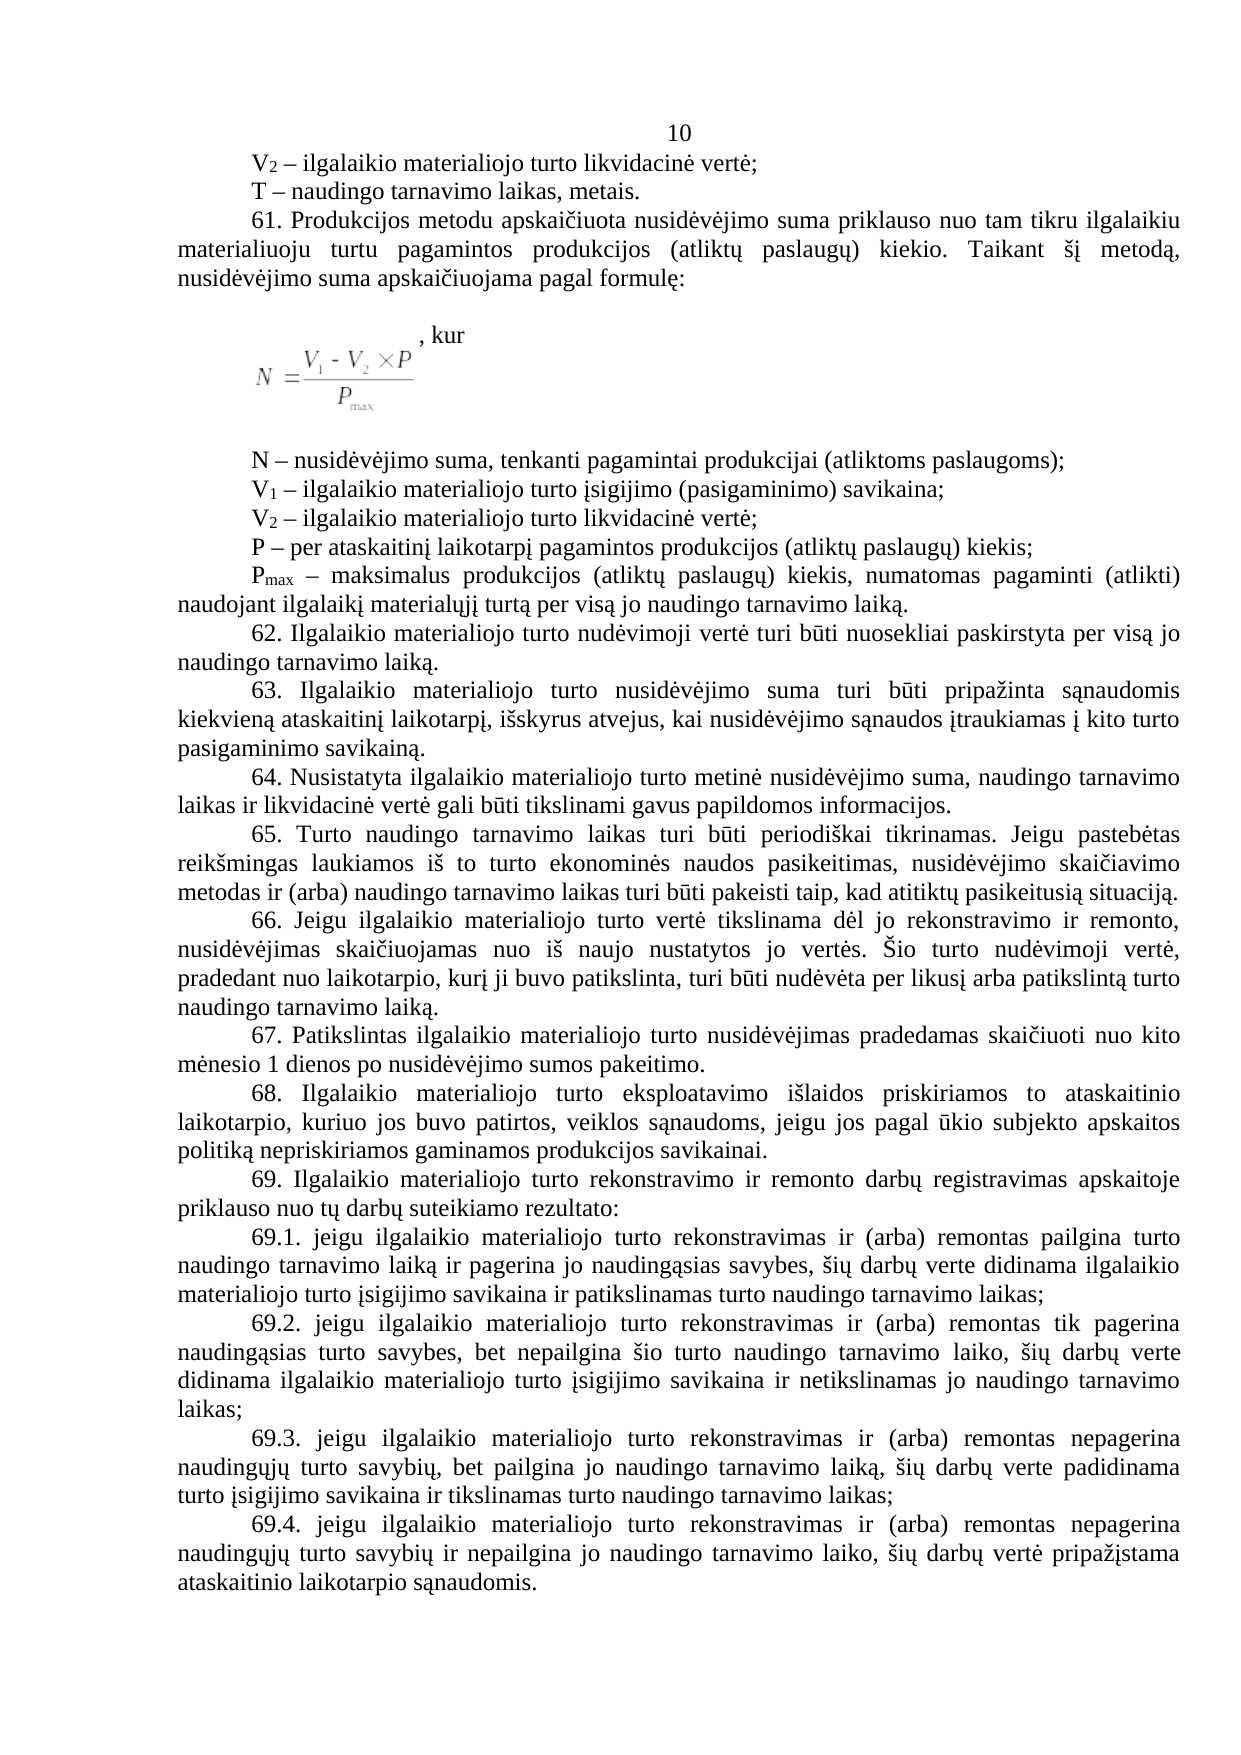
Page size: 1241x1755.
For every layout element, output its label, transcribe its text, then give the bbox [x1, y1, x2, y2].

text 69.4. jeigu ilgalaikio materialiojo turto rekonstravimas ir (arba) remontas nepagerina naudingųjų turto savybių ir nepailgina jo naudingo tarnavimo laiko, šių darbų vertė pripažįstama ataskaitinio laikotarpio sąnaudomis. [177, 1509, 1181, 1595]
text 63. Ilgalaikio materialiojo turto nusidėvėjimo suma turi būti pripažinta sąnaudomis kiekvieną ataskaitinį laikotarpį, išskyrus atvejus, kai nusidėvėjimo sąnaudos įtraukiamas į kito turto pasigaminimo savikainą. [177, 675, 1181, 762]
text V2 – ilgalaikio materialiojo turto likvidacinė vertė; [177, 503, 1181, 532]
text 66. Jeigu ilgalaikio materialiojo turto vertė tikslinama dėl jo rekonstravimo ir remonto, nusidėvėjimas skaičiuojamas nuo iš naujo nustatytos jo vertės. Šio turto nudėvimoji vertė, pradedant nuo laikotarpio, kurį ji buvo patikslinta, turi būti nudėvėta per likusį arba patikslintą turto naudingo tarnavimo laiką. [177, 905, 1181, 1020]
text 61. Produkcijos metodu apskaičiuota nusidėvėjimo suma priklauso nuo tam tikru ilgalaikiu materialiuoju turtu pagamintos produkcijos (atliktų paslaugų) kiekio. Taikant šį metodą, nusidėvėjimo suma apskaičiuojama pagal formulę: [177, 205, 1181, 291]
text 69.2. jeigu ilgalaikio materialiojo turto rekonstravimas ir (arba) remontas tik pagerina naudingąsias turto savybes, bet nepailgina šio turto naudingo tarnavimo laiko, šių darbų verte didinama ilgalaikio materialiojo turto įsigijimo savikaina ir netikslinamas jo naudingo tarnavimo laikas; [177, 1308, 1181, 1423]
text 69. Ilgalaikio materialiojo turto rekonstravimo ir remonto darbų registravimas apskaitoje priklauso nuo tų darbų suteikiamo rezultato: [177, 1164, 1181, 1222]
text P – per ataskaitinį laikotarpį pagamintos produkcijos (atliktų paslaugų) kiekis; [177, 532, 1181, 560]
text 69.1. jeigu ilgalaikio materialiojo turto rekonstravimas ir (arba) remontas pailgina turto naudingo tarnavimo laiką ir pagerina jo naudingąsias savybes, šių darbų verte didinama ilgalaikio materialiojo turto įsigijimo savikaina ir patikslinamas turto naudingo tarnavimo laikas; [177, 1222, 1181, 1308]
text 69.3. jeigu ilgalaikio materialiojo turto rekonstravimas ir (arba) remontas nepagerina naudingųjų turto savybių, bet pailgina jo naudingo tarnavimo laiką, šių darbų verte padidinama turto įsigijimo savikaina ir tikslinamas turto naudingo tarnavimo laikas; [177, 1423, 1181, 1509]
text 64. Nusistatyta ilgalaikio materialiojo turto metinė nusidėvėjimo suma, naudingo tarnavimo laikas ir likvidacinė vertė gali būti tikslinami gavus papildomos informacijos. [177, 762, 1181, 819]
text , kur [177, 320, 1181, 417]
text N – nusidėvėjimo suma, tenkanti pagamintai produkcijai (atliktoms paslaugoms); [177, 445, 1181, 474]
text 68. Ilgalaikio materialiojo turto eksploatavimo išlaidos priskiriamos to ataskaitinio laikotarpio, kuriuo jos buvo patirtos, veiklos sąnaudoms, jeigu jos pagal ūkio subjekto apskaitos politiką nepriskiriamos gaminamos produkcijos savikainai. [177, 1078, 1181, 1164]
text V1 – ilgalaikio materialiojo turto įsigijimo (pasigaminimo) savikaina; [177, 474, 1181, 503]
text Pmax – maksimalus produkcijos (atliktų paslaugų) kiekis, numatomas pagaminti (atlikti) naudojant ilgalaikį materialųjį turtą per visą jo naudingo tarnavimo laiką. [177, 560, 1181, 618]
text 67. Patikslintas ilgalaikio materialiojo turto nusidėvėjimas pradedamas skaičiuoti nuo kito mėnesio 1 dienos po nusidėvėjimo sumos pakeitimo. [177, 1020, 1181, 1078]
text T – naudingo tarnavimo laikas, metais. [177, 176, 1181, 205]
text 65. Turto naudingo tarnavimo laikas turi būti periodiškai tikrinamas. Jeigu pastebėtas reikšmingas laukiamos iš to turto ekonominės naudos pasikeitimas, nusidėvėjimo skaičiavimo metodas ir (arba) naudingo tarnavimo laikas turi būti pakeisti taip, kad atitiktų pasikeitusią situaciją. [177, 819, 1181, 905]
text V2 – ilgalaikio materialiojo turto likvidacinė vertė; [177, 148, 1181, 176]
text 62. Ilgalaikio materialiojo turto nudėvimoji vertė turi būti nuosekliai paskirstyta per visą jo naudingo tarnavimo laiką. [177, 618, 1181, 675]
